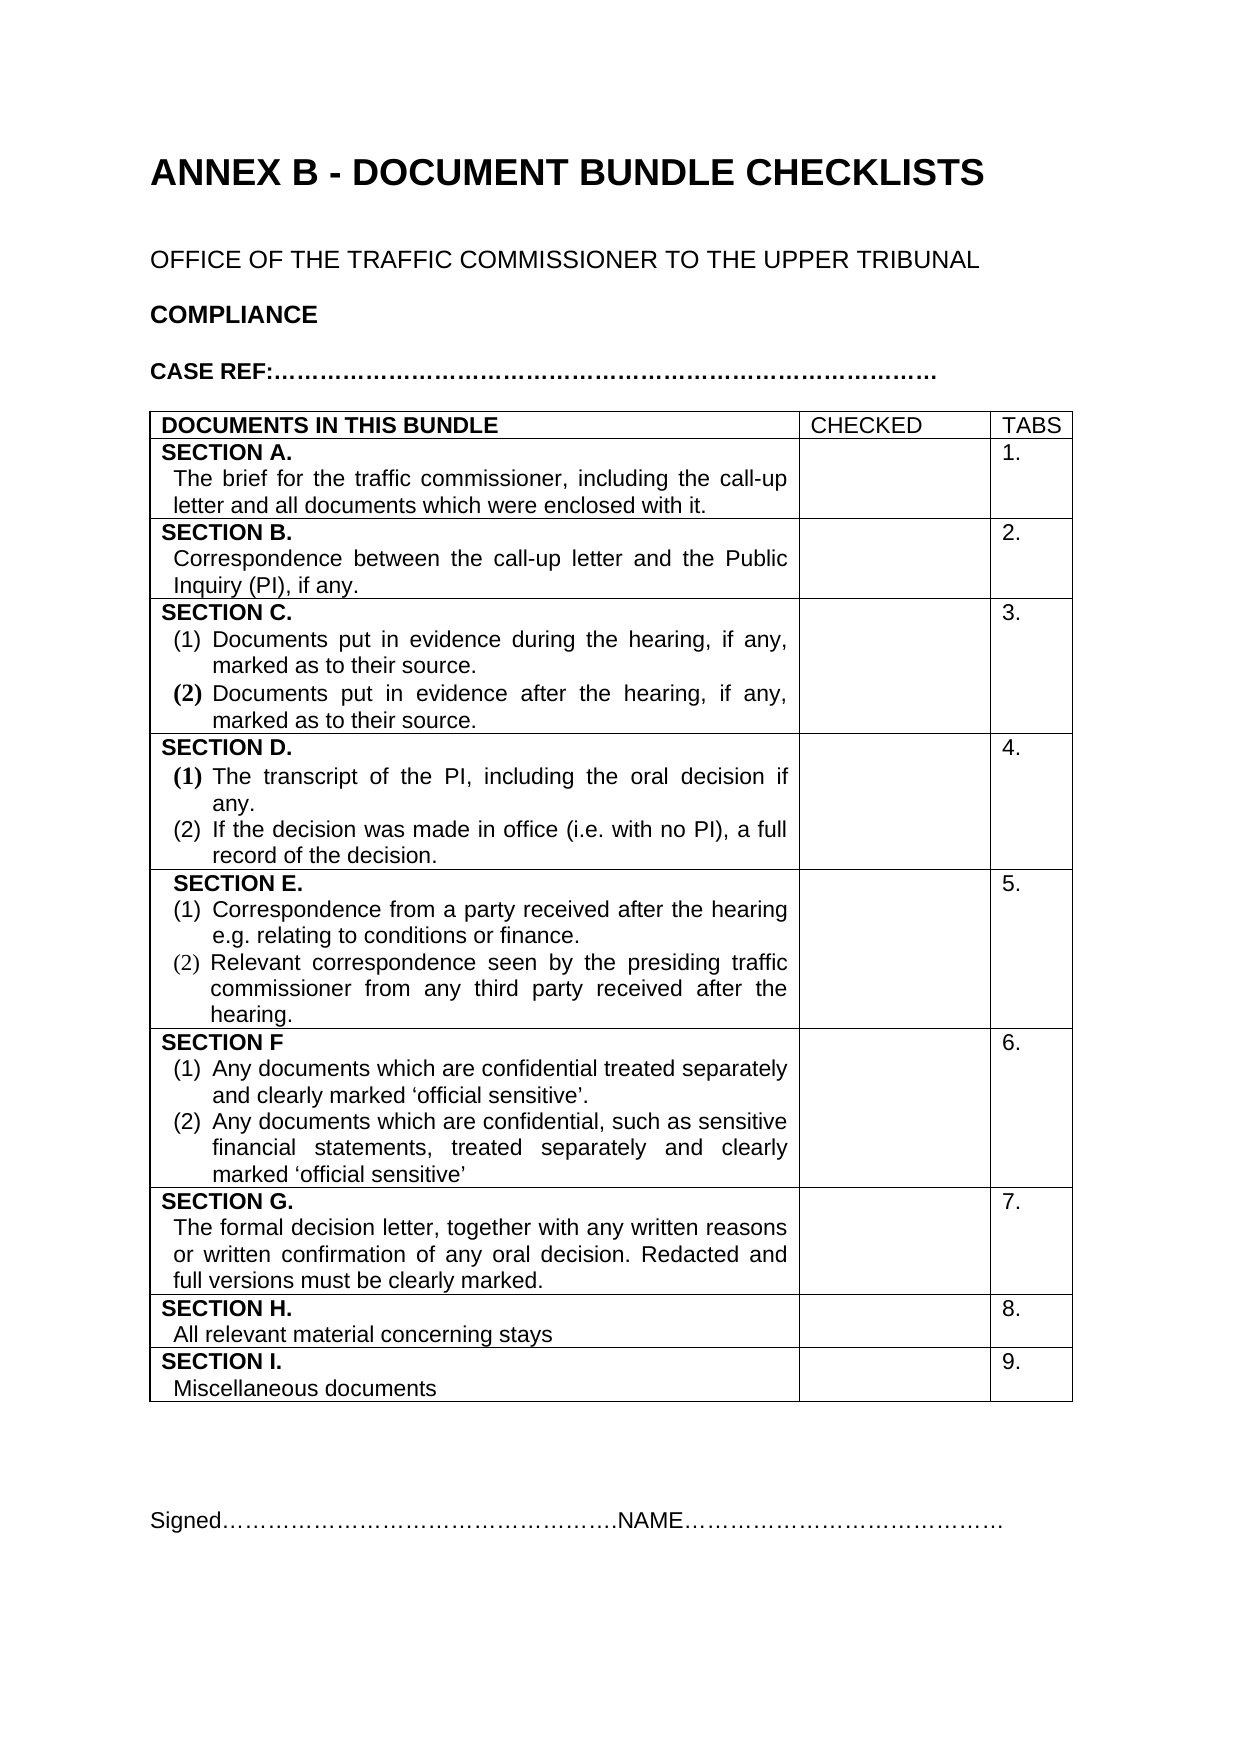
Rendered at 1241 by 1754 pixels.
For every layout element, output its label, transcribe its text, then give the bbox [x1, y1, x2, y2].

table_cell 3. [991, 599, 1072, 733]
table_cell 1. [991, 439, 1072, 518]
table_cell SECTION A. The brief for the traffic commissioner, including the call-up letter and all documents which were enclosed with it. [151, 439, 799, 518]
table_header CHECKED [800, 412, 990, 438]
table_cell [800, 1295, 990, 1347]
table_header DOCUMENTS IN THIS BUNDLE [151, 412, 799, 438]
table_cell SECTION I. Miscellaneous documents [151, 1348, 799, 1401]
table_cell 2. [991, 519, 1072, 598]
table_cell 9. [991, 1348, 1072, 1401]
table_cell SECTION F Any documents which are confidential treated separately and clearly marked ‘official sensitive’. Any documents which are confidential, such as sensitive financial statements, treated separately and clearly marked ‘official sensitive’ [151, 1029, 799, 1187]
table_header TABS [991, 412, 1072, 438]
table_cell [800, 1029, 990, 1187]
table_cell [800, 1348, 990, 1401]
subtitle Signed…………………………………………….NAME…………………………………… [150, 1507, 1090, 1534]
table_cell 8. [991, 1295, 1072, 1347]
subtitle COMPLIANCE [150, 300, 1090, 329]
table_cell SECTION G. The formal decision letter, together with any written reasons or written confirmation of any oral decision. Redacted and full versions must be clearly marked. [151, 1188, 799, 1293]
table_cell 4. [991, 734, 1072, 868]
table_cell [800, 870, 990, 1028]
table_cell 6. [991, 1029, 1072, 1187]
table_cell 5. [991, 870, 1072, 1028]
table_cell SECTION H. All relevant material concerning stays [151, 1295, 799, 1347]
table_cell SECTION B. Correspondence between the call-up letter and the Public Inquiry (PI), if any. [151, 519, 799, 598]
text OFFICE OF THE TRAFFIC COMMISSIONER TO THE UPPER TRIBUNAL [150, 245, 1090, 274]
table_cell [800, 599, 990, 733]
subtitle CASE REF:…………………………………………………………………………… [150, 358, 1090, 384]
table_cell SECTION C. Documents put in evidence during the hearing, if any, marked as to their source. Documents put in evidence after the hearing, if any, marked as to their source. [151, 599, 799, 733]
table_cell SECTION E. Correspondence from a party received after the hearing e.g. relating to conditions or finance. Relevant correspondence seen by the presiding traffic commissioner from any third party received after the hearing. [151, 870, 799, 1028]
table_cell [800, 439, 990, 518]
table_cell SECTION D. The transcript of the PI, including the oral decision if any. If the decision was made in office (i.e. with no PI), a full record of the decision. [151, 734, 799, 868]
table_cell [800, 519, 990, 598]
subtitle ANNEX B - DOCUMENT BUNDLE CHECKLISTS [150, 150, 1090, 193]
table_cell [800, 1188, 990, 1293]
table_cell [800, 734, 990, 868]
table_cell 7. [991, 1188, 1072, 1293]
